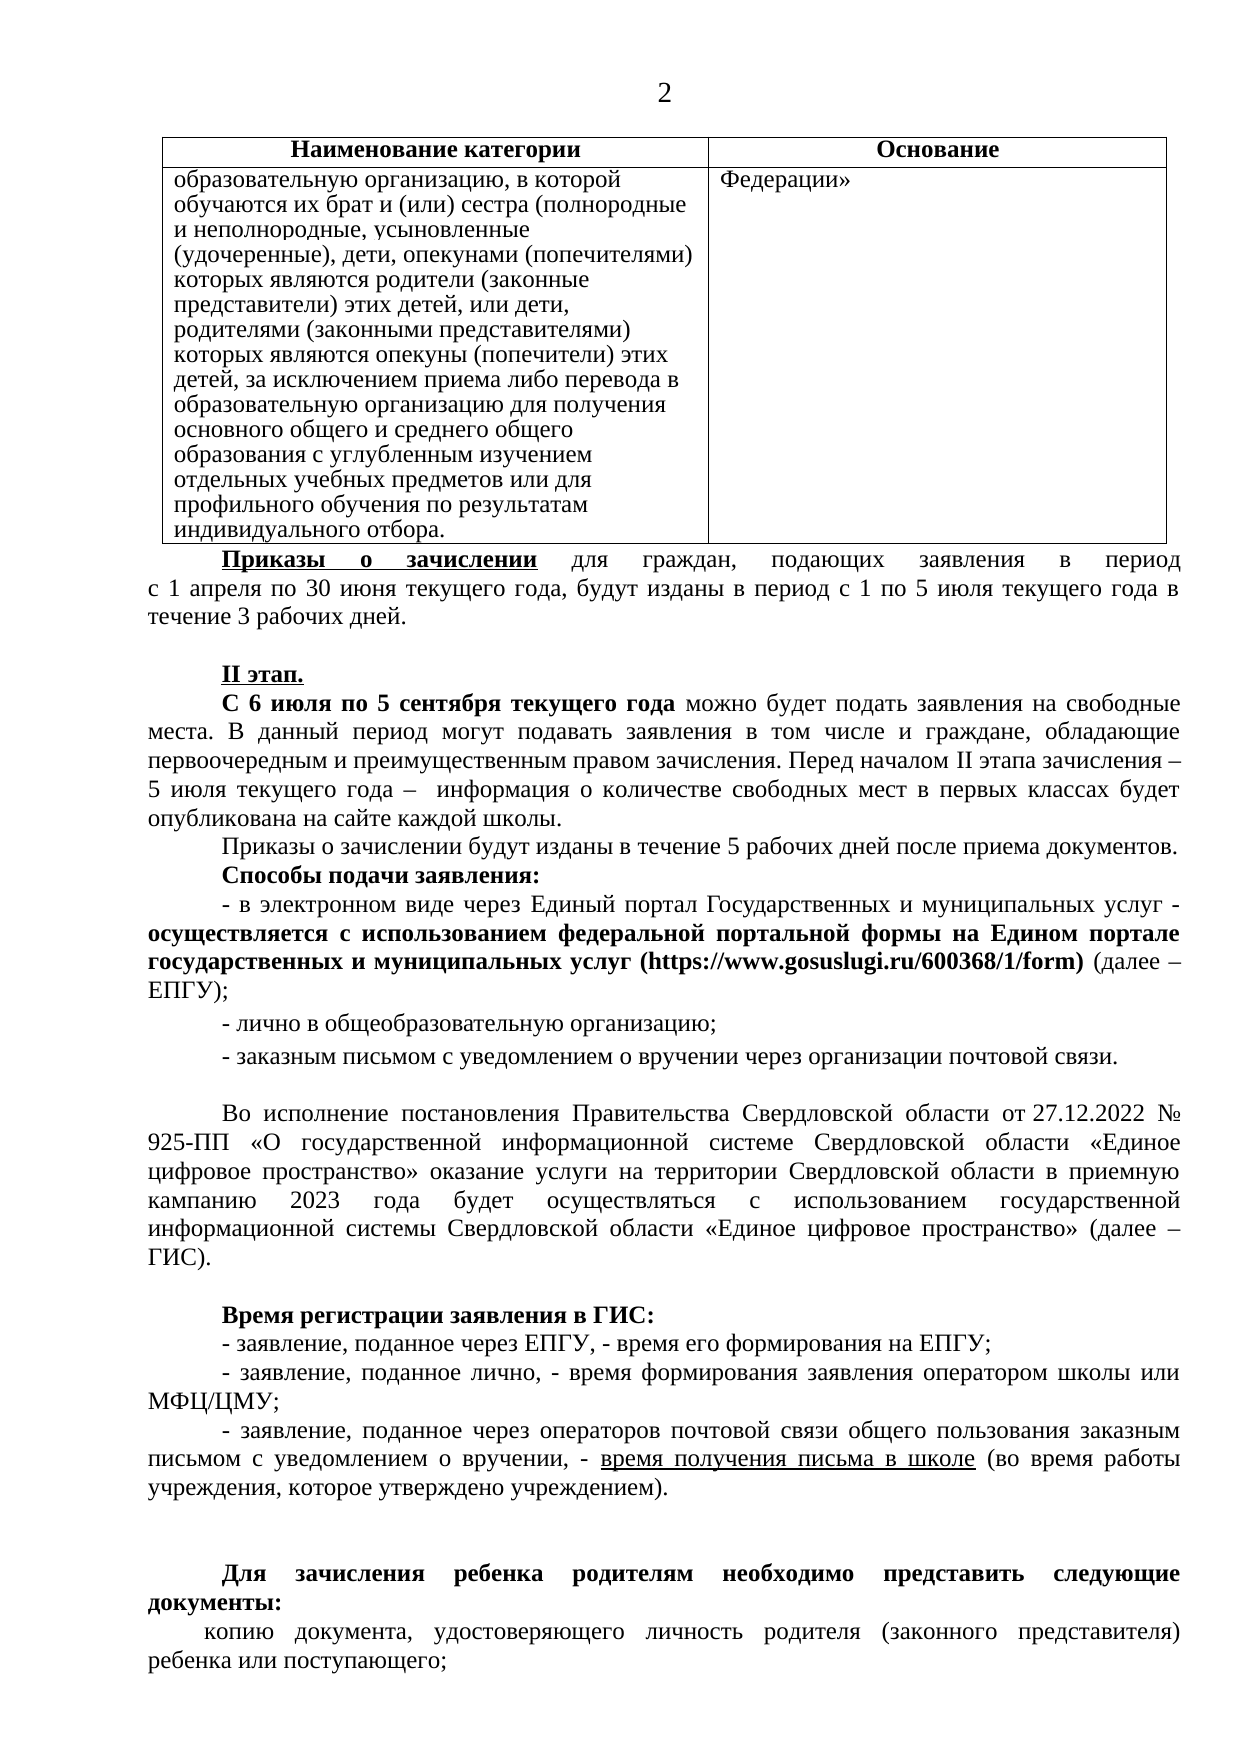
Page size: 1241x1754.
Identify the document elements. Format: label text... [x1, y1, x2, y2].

text Способы подачи заявления: [148, 860, 1181, 889]
text - лично в общеобразовательную организацию; [148, 1008, 1181, 1037]
text II этап. [148, 659, 1181, 688]
text - заказным письмом с уведомлением о вручении через организации почтовой связи. [148, 1041, 1181, 1070]
table_header Основание [709, 138, 1166, 167]
text Во исполнение постановления Правительства Свердловской области от 27.12.2022 № 925-ПП «О государственной информационной системе Свердловской области «Единое цифровое пространство» оказание услуги на территории Свердловской области в приемную кампанию 2023 года будет осуществляться с использованием государственной информационной системы Свердловской области «Единое цифровое пространство» (далее – ГИС). [148, 1098, 1181, 1271]
table_cell образовательную организацию, в которой обучаются их брат и (или) сестра (полнородные и неполнородные, усыновленные (удочеренные), дети, опекунами (попечителями) которых являются родители (законные представители) этих детей, или дети, родителями (законными представителями) которых являются опекуны (попечители) этих детей, за исключением приема либо перевода в образовательную организацию для получения основного общего и среднего общего образования с углубленным изучением отдельных учебных предметов или для профильного обучения по результатам индивидуального отбора. [163, 168, 708, 543]
text Приказы о зачислении для граждан, подающих заявления в период с 1 апреля по 30 июня текущего года, будут изданы в период с 1 по 5 июля текущего года в течение 3 рабочих дней. [148, 544, 1181, 630]
text копию документа, удостоверяющего личность родителя (законного представителя) ребенка или поступающего; [148, 1616, 1181, 1673]
text - в электронном виде через Единый портал Государственных и муниципальных услуг - осуществляется с использованием федеральной портальной формы на Едином портале государственных и муниципальных услуг (https://www.gosuslugi.ru/600368/1/form) (далее – ЕПГУ); [148, 889, 1181, 1004]
table_header Наименование категории [163, 138, 708, 167]
text - заявление, поданное через операторов почтовой связи общего пользования заказным письмом с уведомлением о вручении, - время получения письма в школе (во время работы учреждения, которое утверждено учреждением). [148, 1415, 1181, 1501]
text - заявление, поданное через ЕПГУ, - время его формирования на ЕПГУ; [148, 1328, 1181, 1357]
text С 6 июля по 5 сентября текущего года можно будет подать заявления на свободные места. В данный период могут подавать заявления в том числе и граждане, обладающие первоочередным и преимущественным правом зачисления. Перед началом II этапа зачисления – 5 июля текущего года – информация о количестве свободных мест в первых классах будет опубликована на сайте каждой школы. [148, 688, 1181, 831]
table_cell Федерации» [709, 168, 1166, 543]
text Время регистрации заявления в ГИС: [222, 1300, 1181, 1328]
text Для зачисления ребенка родителям необходимо представить следующие документы: [148, 1558, 1181, 1616]
text Приказы о зачислении будут изданы в течение 5 рабочих дней после приема документов. [148, 831, 1181, 860]
text - заявление, поданное лично, - время формирования заявления оператором школы или МФЦ/ЦМУ; [148, 1357, 1181, 1415]
